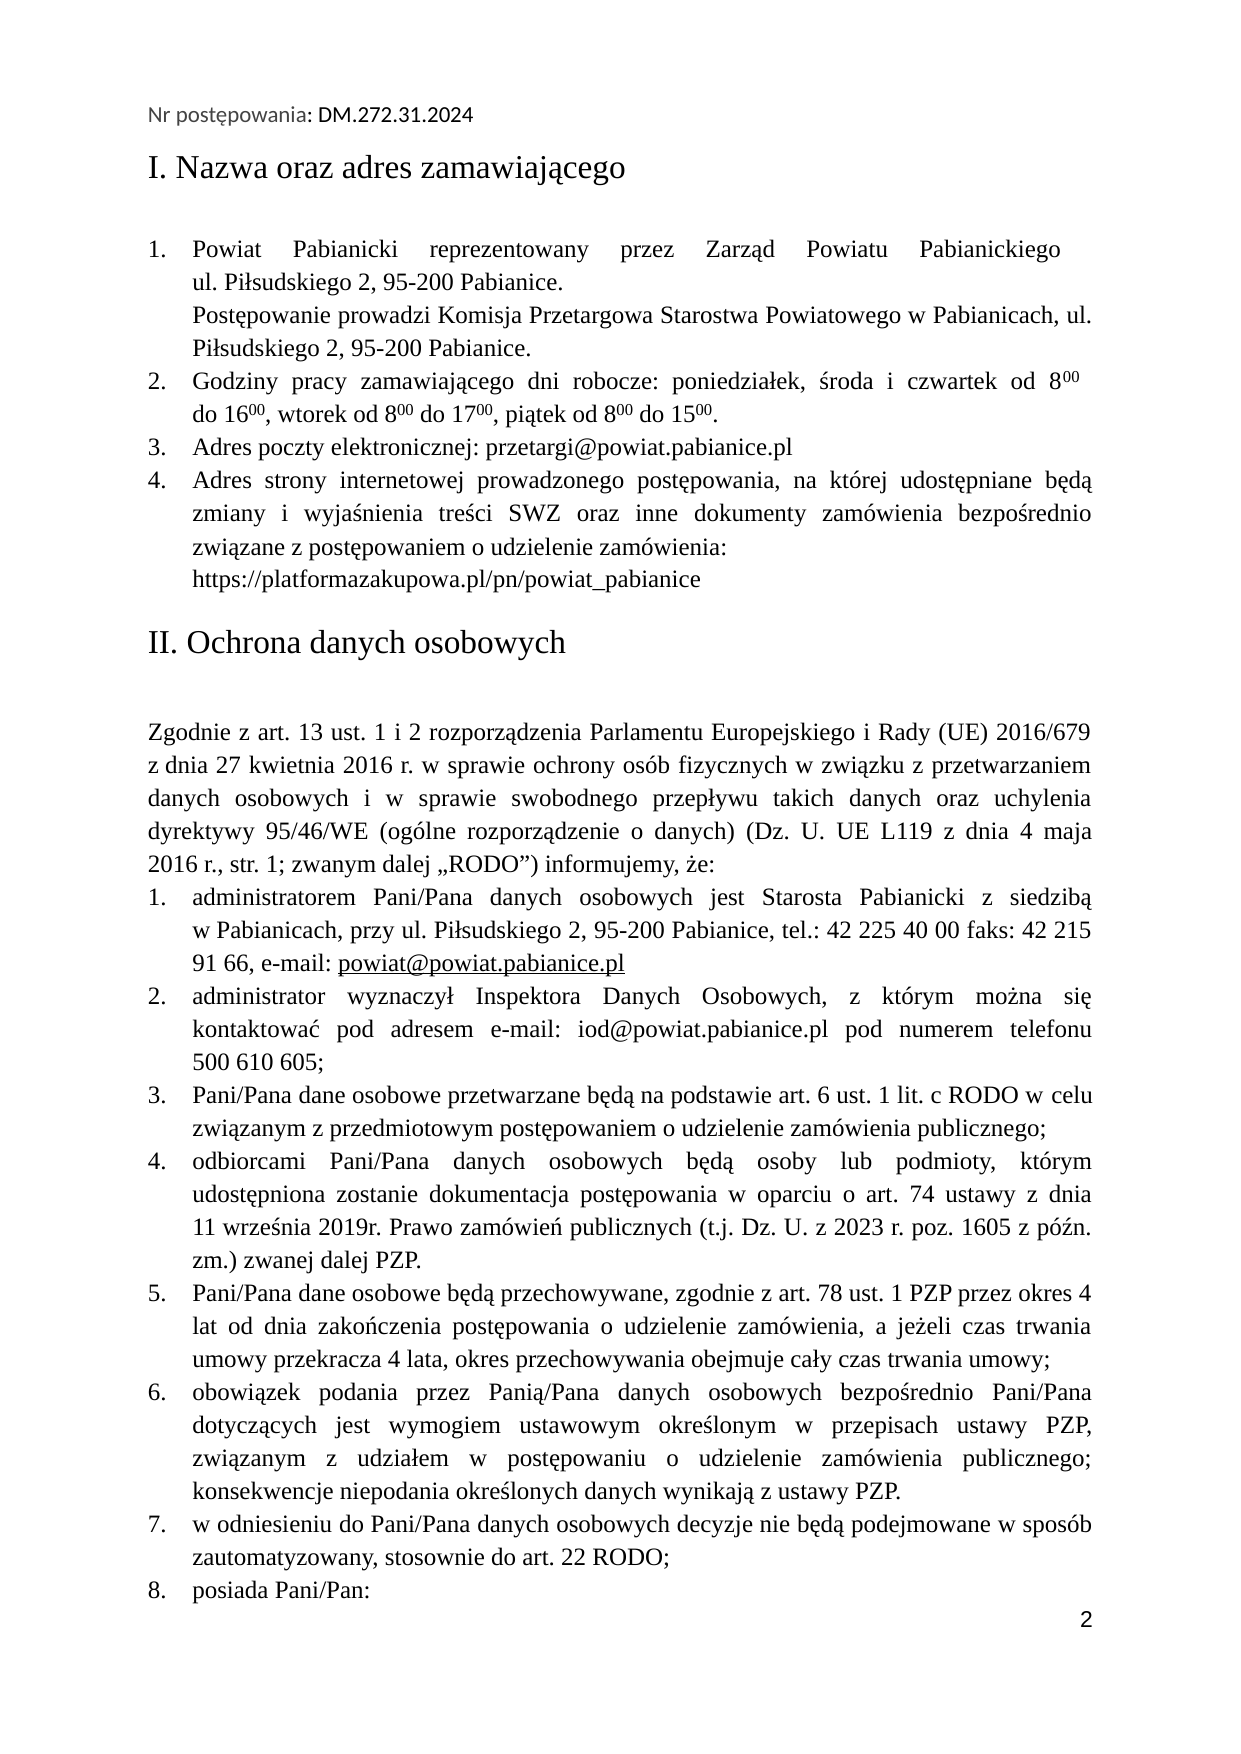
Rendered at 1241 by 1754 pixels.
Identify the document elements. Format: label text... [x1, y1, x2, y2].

subtitle II. Ochrona danych osobowych [148, 623, 1093, 661]
list administrator wyznaczył Inspektora Danych Osobowych, z którym można się kontaktować pod adresem e-mail: iod@powiat.pabianice.pl pod numerem telefonu 500 610 605; [148, 981, 1093, 1076]
subtitle I. Nazwa oraz adres zamawiającego [148, 148, 1093, 186]
list Pani/Pana dane osobowe będą przechowywane, zgodnie z art. 78 ust. 1 PZP przez okres 4 lat od dnia zakończenia postępowania o udzielenie zamówienia, a jeżeli czas trwania umowy przekracza 4 lata, okres przechowywania obejmuje cały czas trwania umowy; [148, 1278, 1093, 1373]
list administratorem Pani/Pana danych osobowych jest Starosta Pabianicki z siedzibą w Pabianicach, przy ul. Piłsudskiego 2, 95-200 Pabianice, tel.: 42 225 40 00 faks: 42 215 91 66, e-mail: powiat@powiat.pabianice.pl [148, 882, 1093, 977]
text Zgodnie z art. 13 ust. 1 i 2 rozporządzenia Parlamentu Europejskiego i Rady (UE) 2016/679 z dnia 27 kwietnia 2016 r. w sprawie ochrony osób fizycznych w związku z przetwarzaniem danych osobowych i w sprawie swobodnego przepływu takich danych oraz uchylenia dyrektywy 95/46/WE (ogólne rozporządzenie o danych) (Dz. U. UE L119 z dnia 4 maja 2016 r., str. 1; zwanym dalej „RODO”) informujemy, że: [148, 717, 1093, 877]
list obowiązek podania przez Panią/Pana danych osobowych bezpośrednio Pani/Pana dotyczących jest wymogiem ustawowym określonym w przepisach ustawy PZP, związanym z udziałem w postępowaniu o udzielenie zamówienia publicznego; konsekwencje niepodania określonych danych wynikają z ustawy PZP. [148, 1377, 1093, 1505]
list w odniesieniu do Pani/Pana danych osobowych decyzje nie będą podejmowane w sposób zautomatyzowany, stosownie do art. 22 RODO; [148, 1509, 1093, 1571]
list https://platformazakupowa.pl/pn/powiat_pabianice [192, 564, 1093, 593]
list Postępowanie prowadzi Komisja Przetargowa Starostwa Powiatowego w Pabianicach, ul. Piłsudskiego 2, 95-200 Pabianice. [192, 300, 1093, 362]
list Adres strony internetowej prowadzonego postępowania, na której udostępniane będą zmiany i wyjaśnienia treści SWZ oraz inne dokumenty zamówienia bezpośrednio związane z postępowaniem o udzielenie zamówienia: [148, 466, 1093, 560]
list Godziny pracy zamawiającego dni robocze: poniedziałek, środa i czwartek od 800 do 1600, wtorek od 800 do 1700, piątek od 800 do 1500. [148, 366, 1093, 428]
list Powiat Pabianicki reprezentowany przez Zarząd Powiatu Pabianickiego ul. Piłsudskiego 2, 95-200 Pabianice. [148, 234, 1093, 296]
list odbiorcami Pani/Pana danych osobowych będą osoby lub podmioty, którym udostępniona zostanie dokumentacja postępowania w oparciu o art. 74 ustawy z dnia 11 września 2019r. Prawo zamówień publicznych (t.j. Dz. U. z 2023 r. poz. 1605 z późn. zm.) zwanej dalej PZP. [148, 1146, 1093, 1274]
list Adres poczty elektronicznej: przetargi@powiat.pabianice.pl [148, 432, 1093, 461]
list posiada Pani/Pan: [148, 1575, 1093, 1604]
list Pani/Pana dane osobowe przetwarzane będą na podstawie art. 6 ust. 1 lit. c RODO w celu związanym z przedmiotowym postępowaniem o udzielenie zamówienia publicznego; [148, 1080, 1093, 1142]
